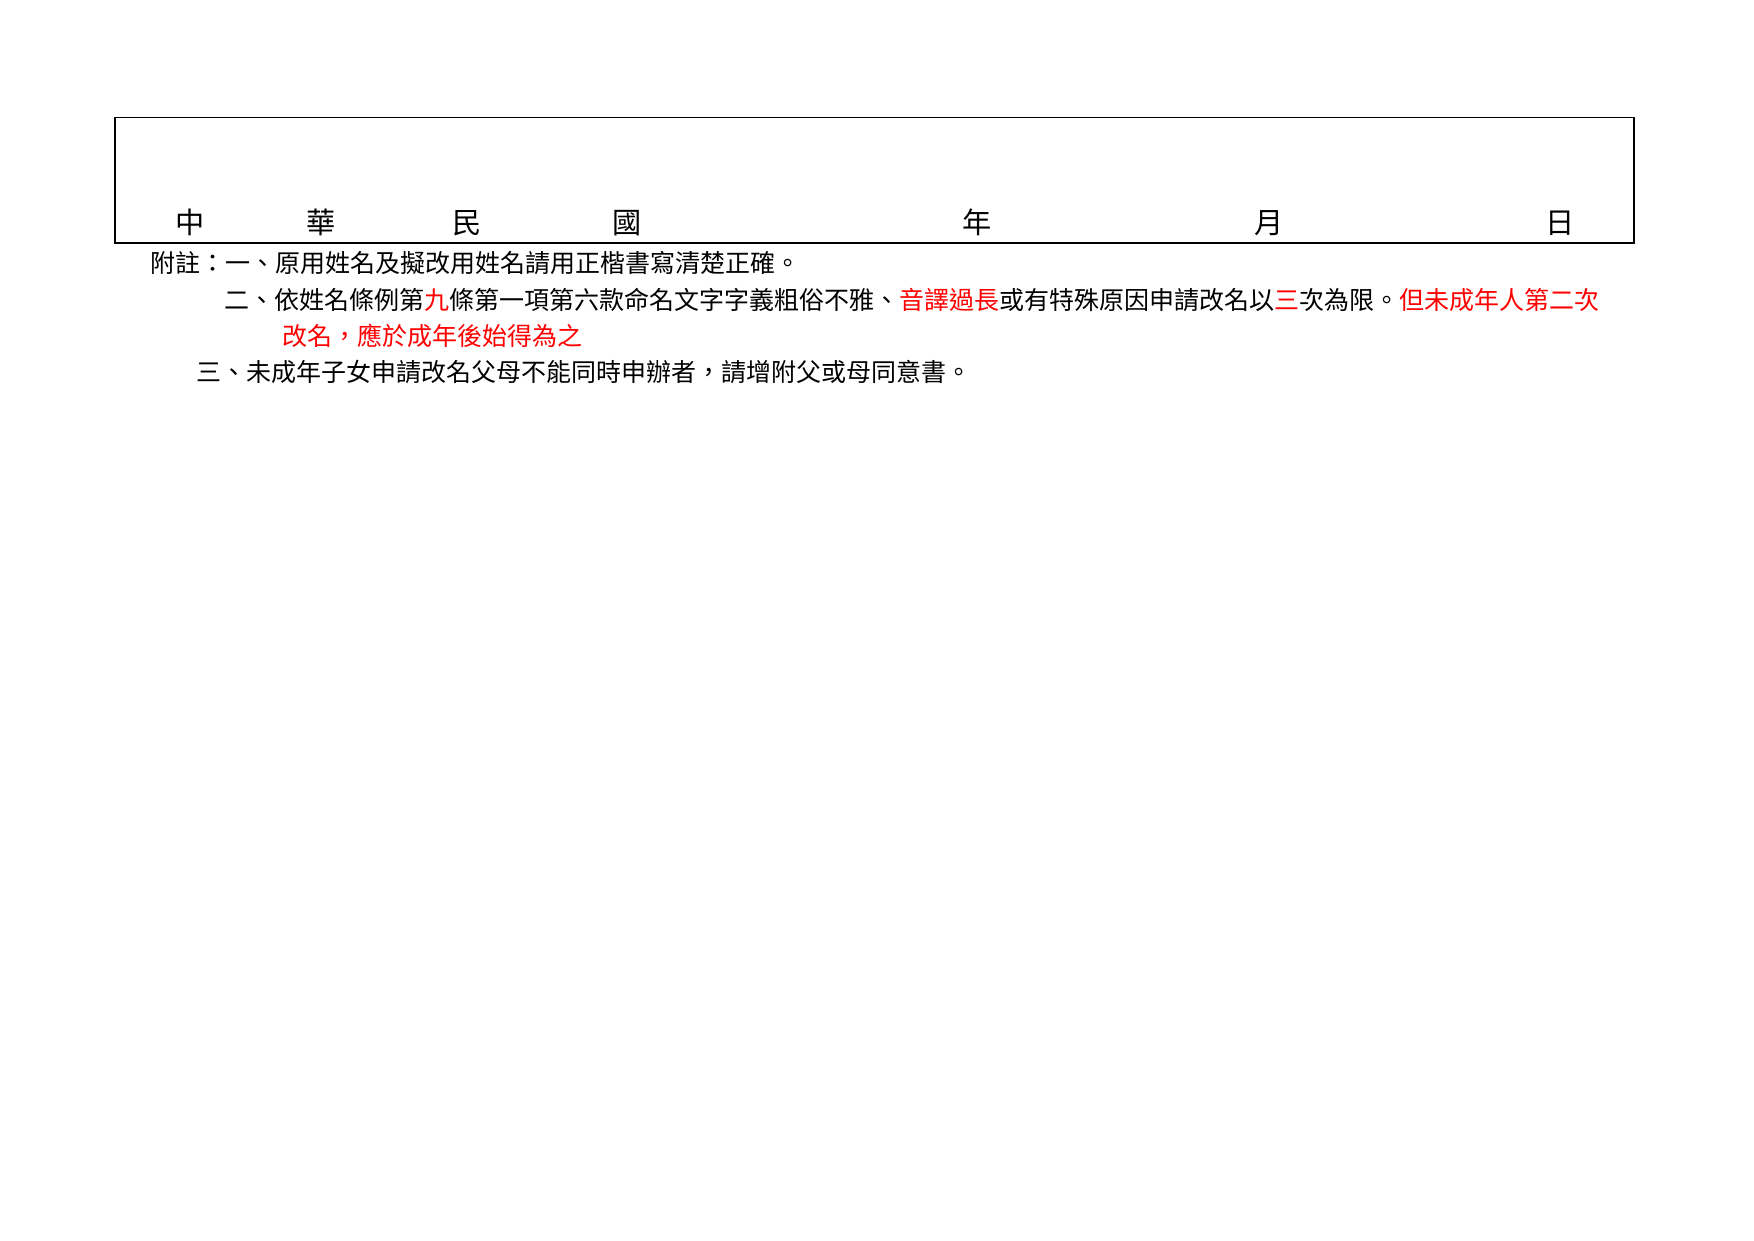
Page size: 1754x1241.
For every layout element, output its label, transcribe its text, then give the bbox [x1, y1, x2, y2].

text 三、未成年子女申請改名父母不能同時申辦者，請增附父或母同意書。 [150, 353, 1604, 389]
table_cell 中 華 民 國 年 月 日 [116, 118, 1633, 242]
text 附註：一、原用姓名及擬改用姓名請用正楷書寫清楚正確。 [150, 244, 1604, 280]
text 二、依姓名條例第九條第一項第六款命名文字字義粗俗不雅、音譯過長或有特殊原因申請改名以三次為限。但未成年人第二次改名，應於成年後始得為之 [224, 280, 1604, 353]
